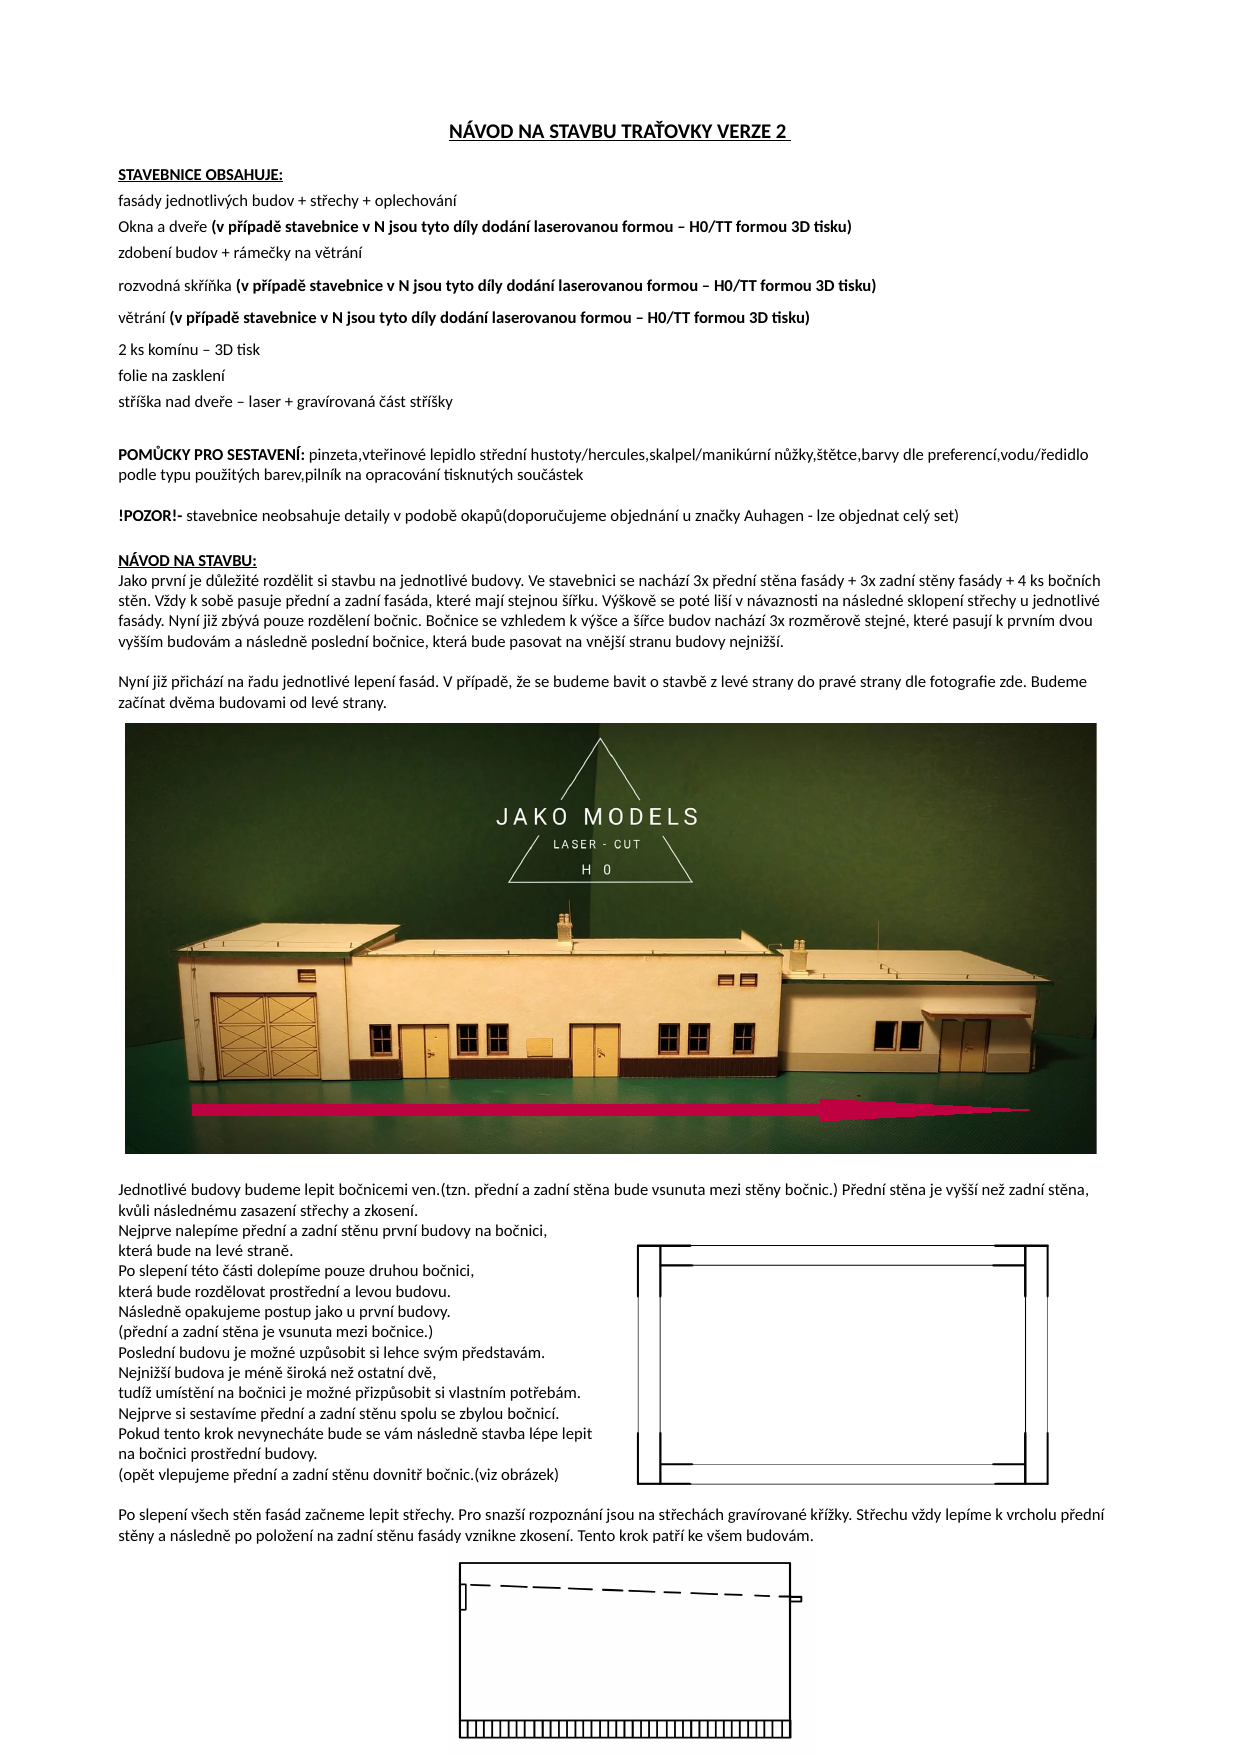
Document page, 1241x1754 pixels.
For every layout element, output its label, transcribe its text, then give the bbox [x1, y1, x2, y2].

text Jako první je důležité rozdělit si stavbu na jednotlivé budovy. Ve stavebnici se nachází 3x přední stěna fasády + 3x zadní stěny fasády + 4 ks bočních stěn. Vždy k sobě pasuje přední a zadní fasáda, které mají stejnou šířku. Výškově se poté liší v návaznosti na následné sklopení střechy u jednotlivé fasády. Nyní již zbývá pouze rozdělení bočnic. Bočnice se vzhledem k výšce a šířce budov nachází 3x rozměrově stejné, které pasují k prvním dvou vyšším budovám a následně poslední bočnice, která bude pasovat na vnější stranu budovy nejnižší. [118, 570, 1122, 651]
text zdobení budov + rámečky na větrání [118, 243, 1122, 263]
picture [445, 1543, 819, 1754]
text POMŮCKY PRO SESTAVENÍ: pinzeta,vteřinové lepidlo střední hustoty/hercules,skalpel/manikúrní nůžky,štětce,barvy dle preferencí,vodu/ředidlo podle typu použitých barev,pilník na opracování tisknutých součástek [118, 444, 1122, 485]
text fasády jednotlivých budov + střechy + oplechování [118, 190, 1122, 210]
text NÁVOD NA STAVBU: [118, 550, 1122, 570]
text !POZOR!- stavebnice neobsahuje detaily v podobě okapů(doporučujeme objednání u značky Auhagen - lze objednat celý set) [118, 506, 1122, 526]
text rozvodná skříňka (v případě stavebnice v N jsou tyto díly dodání laserovanou formou – H0/TT formou 3D tisku) [118, 275, 1122, 295]
text STAVEBNICE OBSAHUJE: [118, 164, 1122, 184]
text větrání (v případě stavebnice v N jsou tyto díly dodání laserovanou formou – H0/TT formou 3D tisku) [118, 307, 1122, 327]
text 2 ks komínu – 3D tisk [118, 339, 1122, 359]
text NÁVOD NA STAVBU TRAŤOVKY VERZE 2 [118, 118, 1122, 143]
text Po slepení všech stěn fasád začneme lepit střechy. Pro snazší rozpoznání jsou na střechách gravírované křížky. Střechu vždy lepíme k vrcholu přední stěny a následně po položení na zadní stěnu fasády vznikne zkosení. Tento krok patří ke všem budovám. [118, 1504, 1122, 1545]
picture [598, 1210, 1093, 1507]
text Jednotlivé budovy budeme lepit bočnicemi ven.(tzn. přední a zadní stěna bude vsunuta mezi stěny bočnic.) Přední stěna je vyšší než zadní stěna, kvůli následnému zasazení střechy a zkosení. Nejprve nalepíme přední a zadní stěnu první budovy na bočnici, která bude na levé straně. Po slepení této části dolepíme pouze druhou bočnici, která bude rozdělovat prostřední a levou budovu. Následně opakujeme postup jako u první budovy. (přední a zadní stěna je vsunuta mezi bočnice.) Poslední budovu je možné uzpůsobit si lehce svým představám. Nejnižší budova je méně široká než ostatní dvě, tudíž umístění na bočnici je možné přizpůsobit si vlastním potřebám. Nejprve si sestavíme přední a zadní stěnu spolu se zbylou bočnicí. Pokud tento krok nevynecháte bude se vám následně stavba lépe lepit na bočnici prostřední budovy. (opět vlepujeme přední a zadní stěnu dovnitř bočnic.(viz obrázek) [118, 1179, 1122, 1484]
text stříška nad dveře – laser + gravírovaná část stříšky [118, 392, 1122, 412]
text Nyní již přichází na řadu jednotlivé lepení fasád. V případě, že se budeme bavit o stavbě z levé strany do pravé strany dle fotografie zde. Budeme začínat dvěma budovami od levé strany. [118, 672, 1122, 712]
picture [125, 723, 1097, 1154]
text folie na zasklení [118, 365, 1122, 386]
text Okna a dveře (v případě stavebnice v N jsou tyto díly dodání laserovanou formou – H0/TT formou 3D tisku) [118, 216, 1122, 237]
